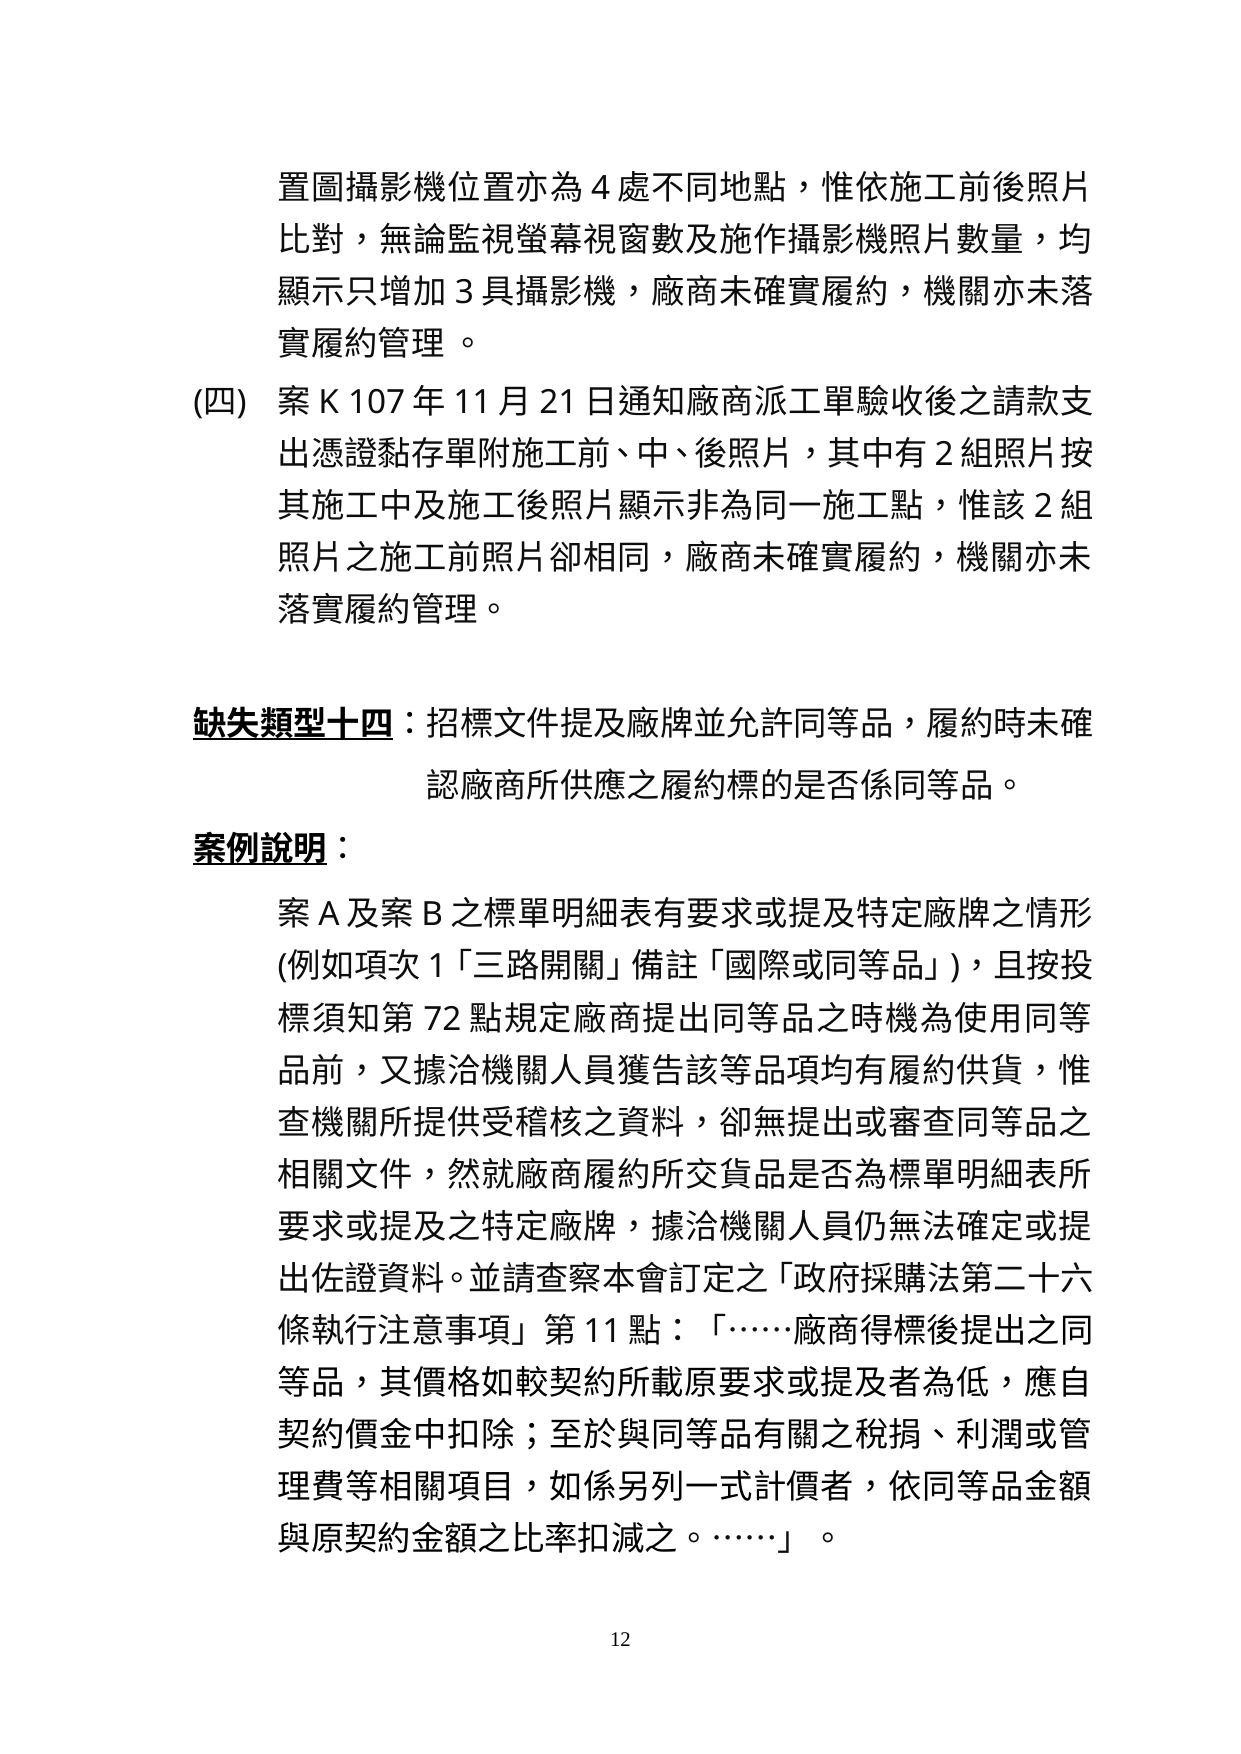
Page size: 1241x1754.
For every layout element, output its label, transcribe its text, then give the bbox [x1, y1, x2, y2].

subtitle 案A及案B之標單明細表有要求或提及特定廠牌之情形(例如項次1「三路開關」備註「國際或同等品」)，且按投標須知第72點規定廠商提出同等品之時機為使用同等品前，又據洽機關人員獲告該等品項均有履約供貨，惟查機關所提供受稽核之資料，卻無提出或審查同等品之相關文件，然就廠商履約所交貨品是否為標單明細表所要求或提及之特定廠牌，據洽機關人員仍無法確定或提出佐證資料。並請查察本會訂定之「政府採購法第二十六條執行注意事項」第11點：「……廠商得標後提出之同等品，其價格如較契約所載原要求或提及者為低，應自契約價金中扣除；至於與同等品有關之稅捐、利潤或管理費等相關項目，如係另列一式計價者，依同等品金額與原契約金額之比率扣減之。……」。 [277, 884, 1093, 1561]
subtitle 案例說明： [193, 822, 1093, 870]
subtitle 案K 107年11月21日通知廠商派工單驗收後之請款支出憑證黏存單附施工前、中、後照片，其中有2組照片按其施工中及施工後照片顯示非為同一施工點，惟該2組照片之施工前照片卻相同，廠商未確實履約，機關亦未落實履約管理。 [193, 371, 1093, 632]
subtitle 案I第一季新設竣工資料，其中主機位置「中庄街60號」新設設置表，記載攝影機安裝位置為4處，所附設置配置圖攝影機位置亦為4處不同地點，惟依施工前後照片比對，無論監視螢幕視窗數及施作攝影機照片數量，均顯示只增加3具攝影機，廠商未確實履約，機關亦未落實履約管理 。 [193, 157, 1093, 366]
subtitle 缺失類型十四：招標文件提及廠牌並允許同等品，履約時未確認廠商所供應之履約標的是否係同等品。 [193, 696, 1093, 807]
